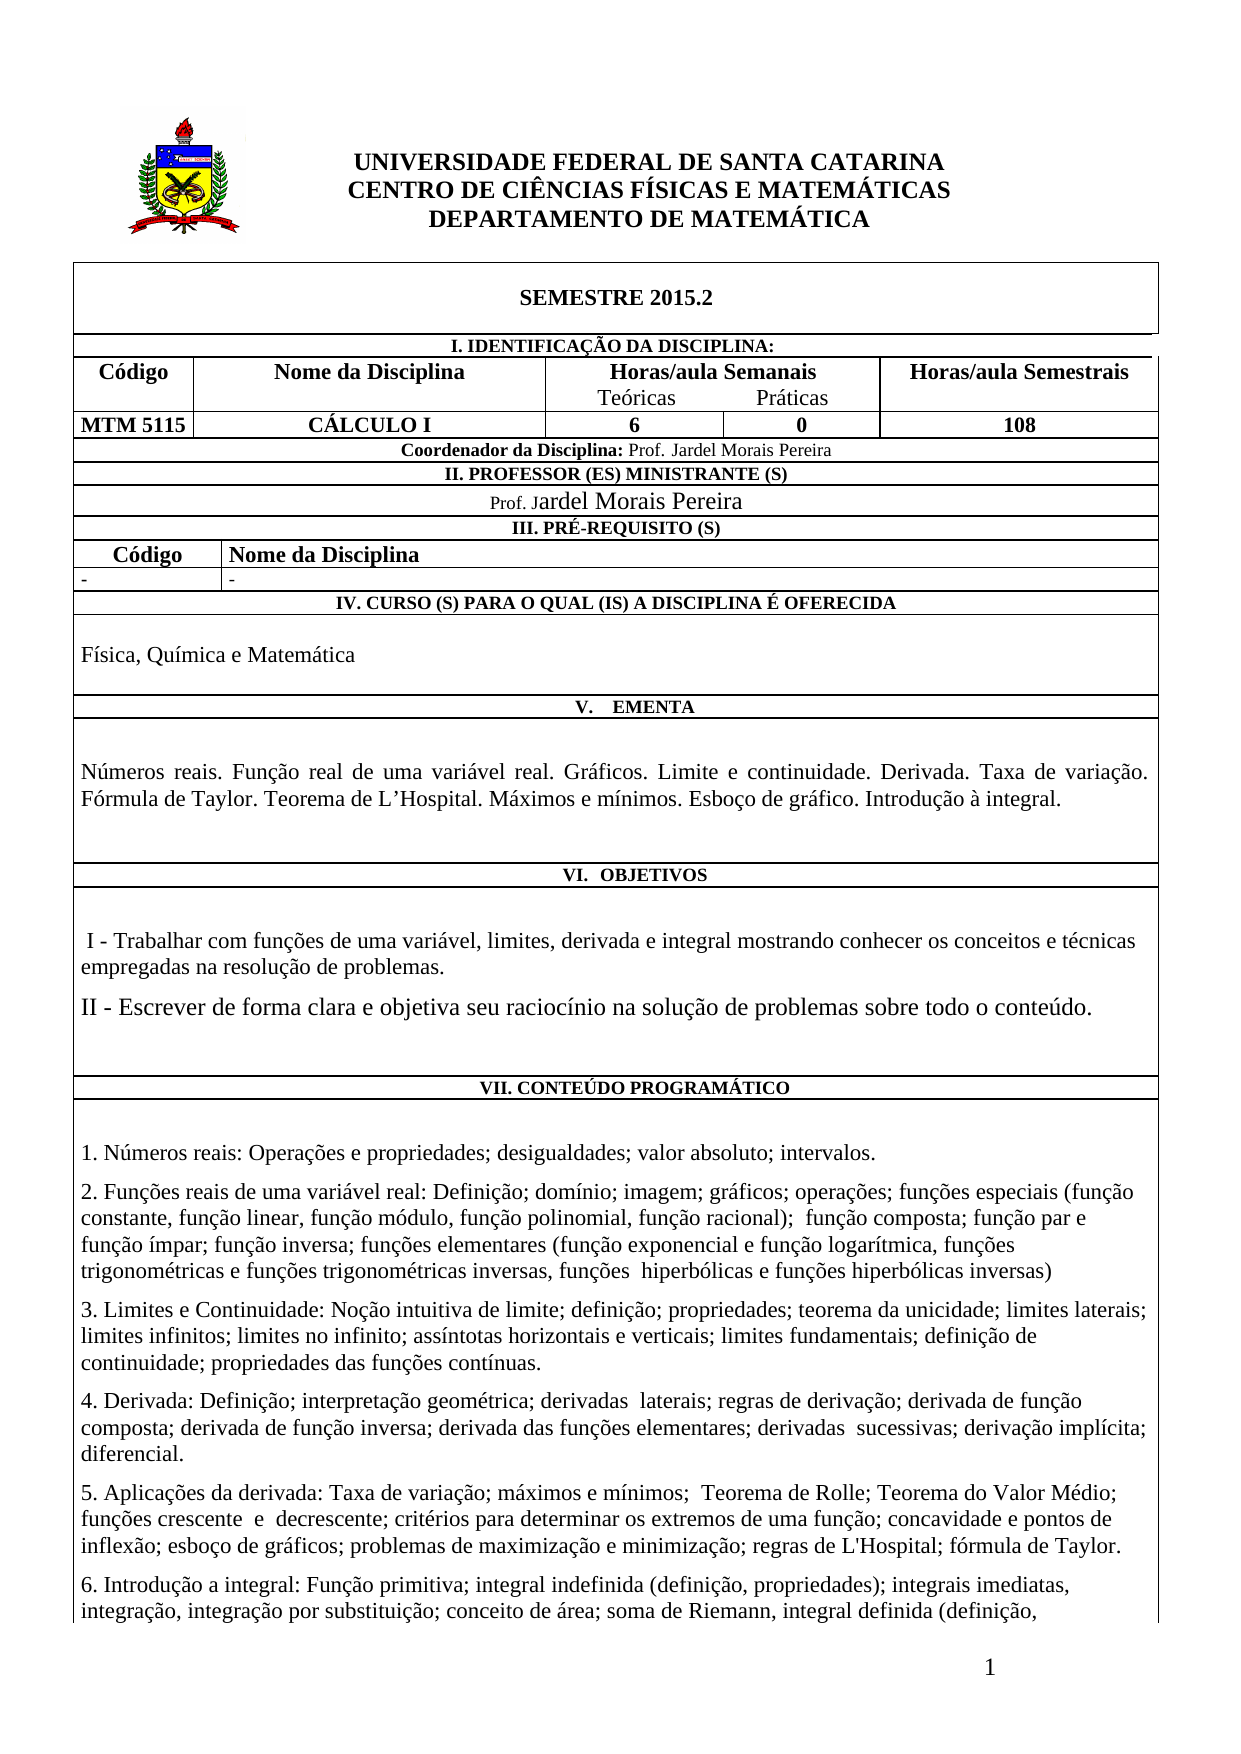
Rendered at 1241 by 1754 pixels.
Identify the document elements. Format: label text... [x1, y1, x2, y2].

table_cell 0 [724, 412, 879, 437]
table_cell - [222, 568, 1158, 590]
text CENTRO DE CIÊNCIAS FÍSICAS E MATEMÁTICAS [246, 176, 1033, 204]
table_cell MTM 5115 [74, 412, 193, 437]
table_cell CÁLCULO I [194, 412, 545, 437]
table_cell - [74, 568, 221, 590]
picture [119, 106, 246, 244]
table_cell II. PROFESSOR (ES) MINISTRANTE (S) [74, 463, 1158, 484]
table_cell EMENTA [74, 696, 1158, 717]
table_cell Números reais. Função real de uma variável real. Gráficos. Limite e continuidade. Derivada. Taxa de variação. Fórmula de Taylor. Teorema de L’Hospital. Máximos e mínimos. Esboço de gráfico. Introdução à integral. [74, 719, 1158, 862]
table_cell OBJETIVOS [74, 864, 1158, 886]
table_cell CONTEÚDO PROGRAMÁTICO [74, 1077, 1158, 1098]
table_cell Código [74, 358, 193, 411]
table_cell [1152, 334, 1159, 356]
table_cell I - Trabalhar com funções de uma variável, limites, derivada e integral mostrando conhecer os conceitos e técnicas empregadas na resolução de problemas. II - Escrever de forma clara e objetiva seu raciocínio na solução de problemas sobre todo o conteúdo. [74, 888, 1158, 1074]
table_cell Código [74, 541, 221, 567]
table_cell Prof. Jardel Morais Pereira [74, 486, 1158, 515]
table_cell Horas/aula Semestrais [881, 356, 1158, 411]
table_cell Nome da Disciplina [222, 541, 1158, 567]
table_cell III. PRÉ-REQUISITO (S) [74, 517, 1158, 539]
text UNIVERSIDADE FEDERAL DE SANTA CATARINA [246, 147, 1033, 176]
table_cell Coordenador da Disciplina: Prof. Jardel Morais Pereira [74, 439, 1158, 461]
table_cell 108 [881, 412, 1158, 437]
table_header SEMESTRE 2015.2 [74, 263, 1158, 332]
text DEPARTAMENTO DE MATEMÁTICA [246, 204, 1033, 233]
table_cell Nome da Disciplina [194, 358, 545, 411]
table_cell I. IDENTIFICAÇÃO DA DISCIPLINA: [74, 335, 1152, 356]
table_cell IV. CURSO (S) PARA O QUAL (IS) A DISCIPLINA É OFERECIDA [74, 592, 1158, 613]
table_cell Física, Química e Matemática [74, 615, 1158, 694]
table_cell 1. Números reais: Operações e propriedades; desigualdades; valor absoluto; intervalos. 2. Funções reais de uma variável real: Definição; domínio; imagem; gráficos; operações; funções especiais (função constante, função linear, função módulo, função polinomial, função racional); função composta; função par e função ímpar; função inversa; funções elementares (função exponencial e função logarítmica, funções trigonométricas e funções trigonométricas inversas, funções hiperbólicas e funções hiperbólicas inversas) 3. Limites e Continuidade: Noção intuitiva de limite; definição; propriedades; teorema da unicidade; limites laterais; limites infinitos; limites no infinito; assíntotas horizontais e verticais; limites fundamentais; definição de continuidade; propriedades das funções contínuas. 4. Derivada: Definição; interpretação geométrica; derivadas laterais; regras de derivação; derivada de função composta; derivada de função inversa; derivada das funções elementares; derivadas sucessivas; derivação implícita; diferencial. 5. Aplicações da derivada: Taxa de variação; máximos e mínimos; Teorema de Rolle; Teorema do Valor Médio; funções crescente e decrescente; critérios para determinar os extremos de uma função; concavidade e pontos de inflexão; esboço de gráficos; problemas de maximização e minimização; regras de L'Hospital; fórmula de Taylor. 6. Introdução a integral: Função primitiva; integral indefinida (definição, propriedades); integrais imediatas, integração, integração por substituição; conceito de área; soma de Riemann, integral definida (definição, [74, 1100, 1158, 1623]
table_cell 6 [546, 412, 723, 437]
table_cell Horas/aula Semanais Teóricas Práticas [546, 358, 879, 411]
